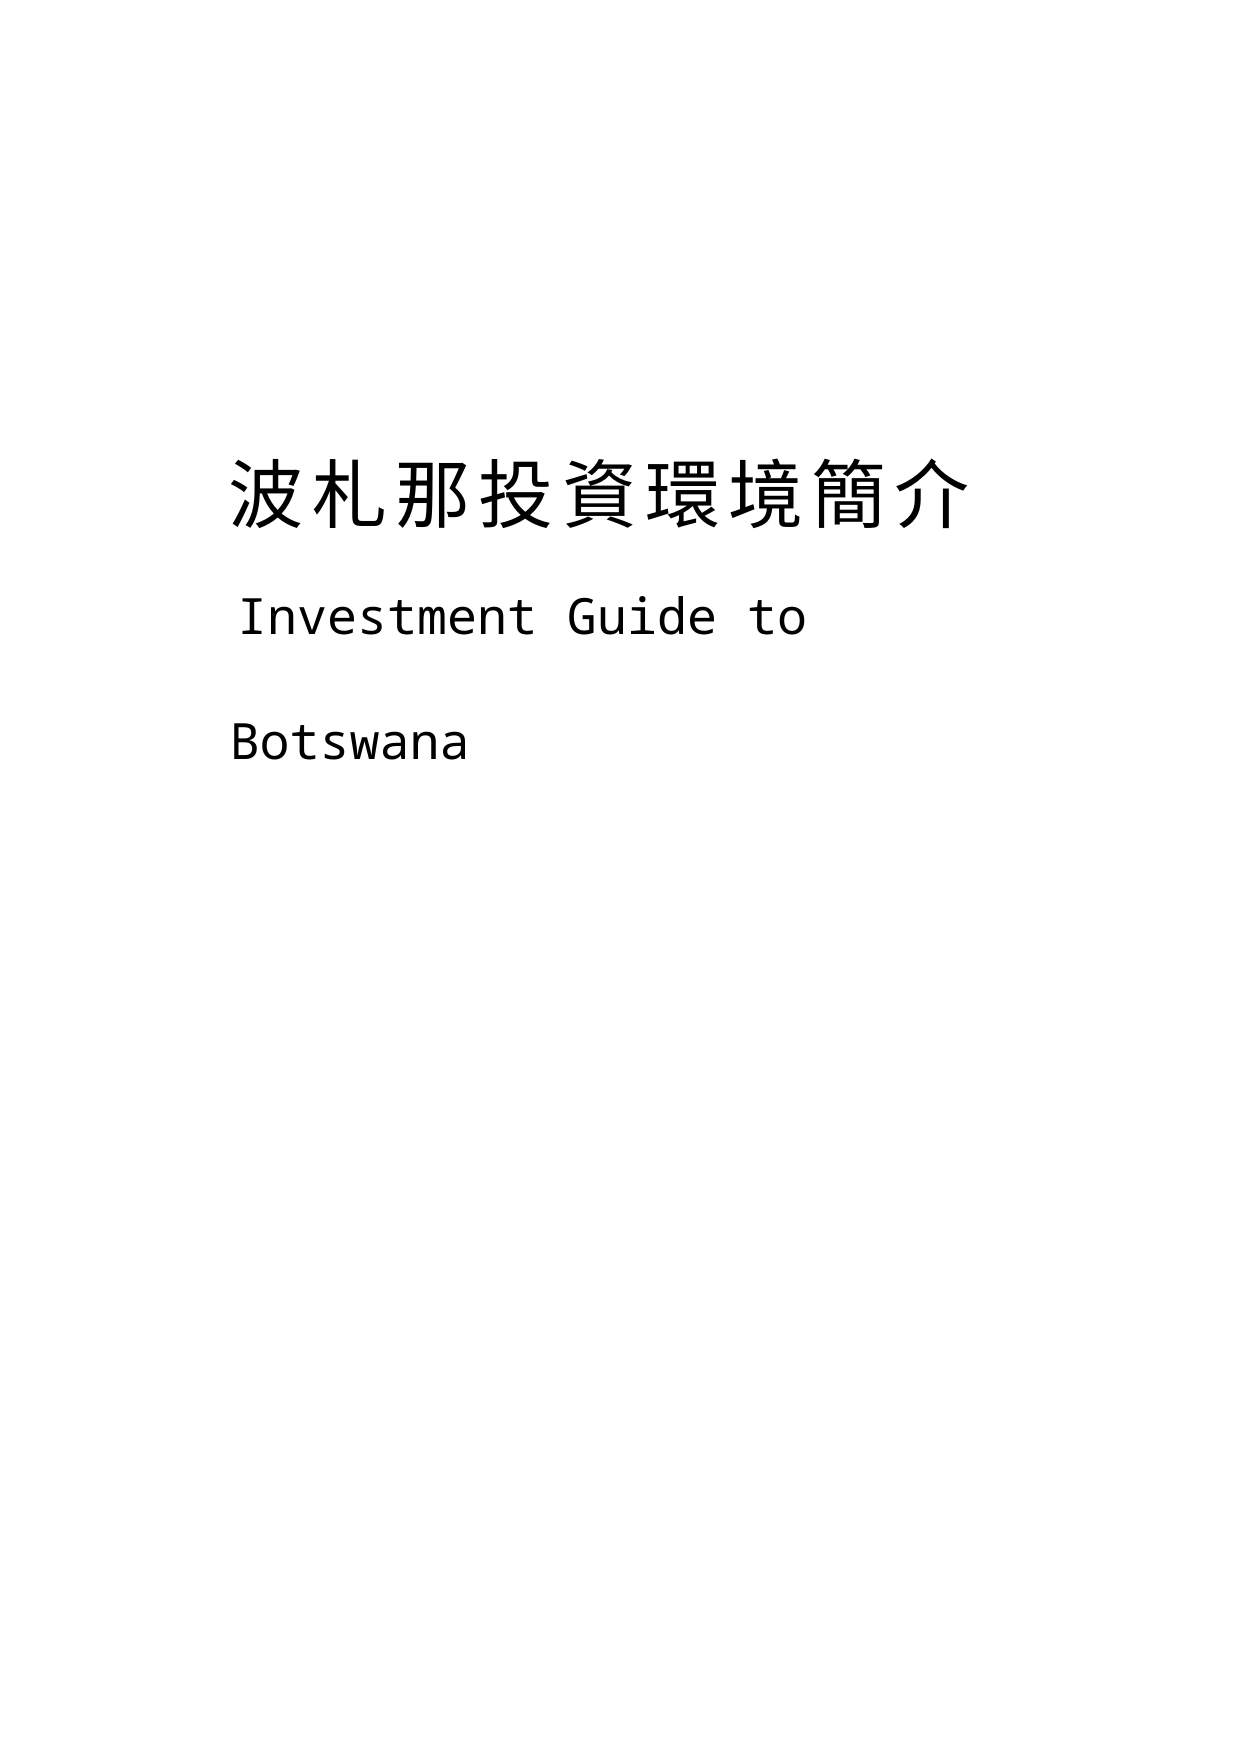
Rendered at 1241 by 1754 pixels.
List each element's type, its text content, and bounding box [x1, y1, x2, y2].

table_header [183, 281, 1068, 417]
table_cell 波札那投資環境簡介 Investment Guide to Botswana [183, 417, 1068, 792]
